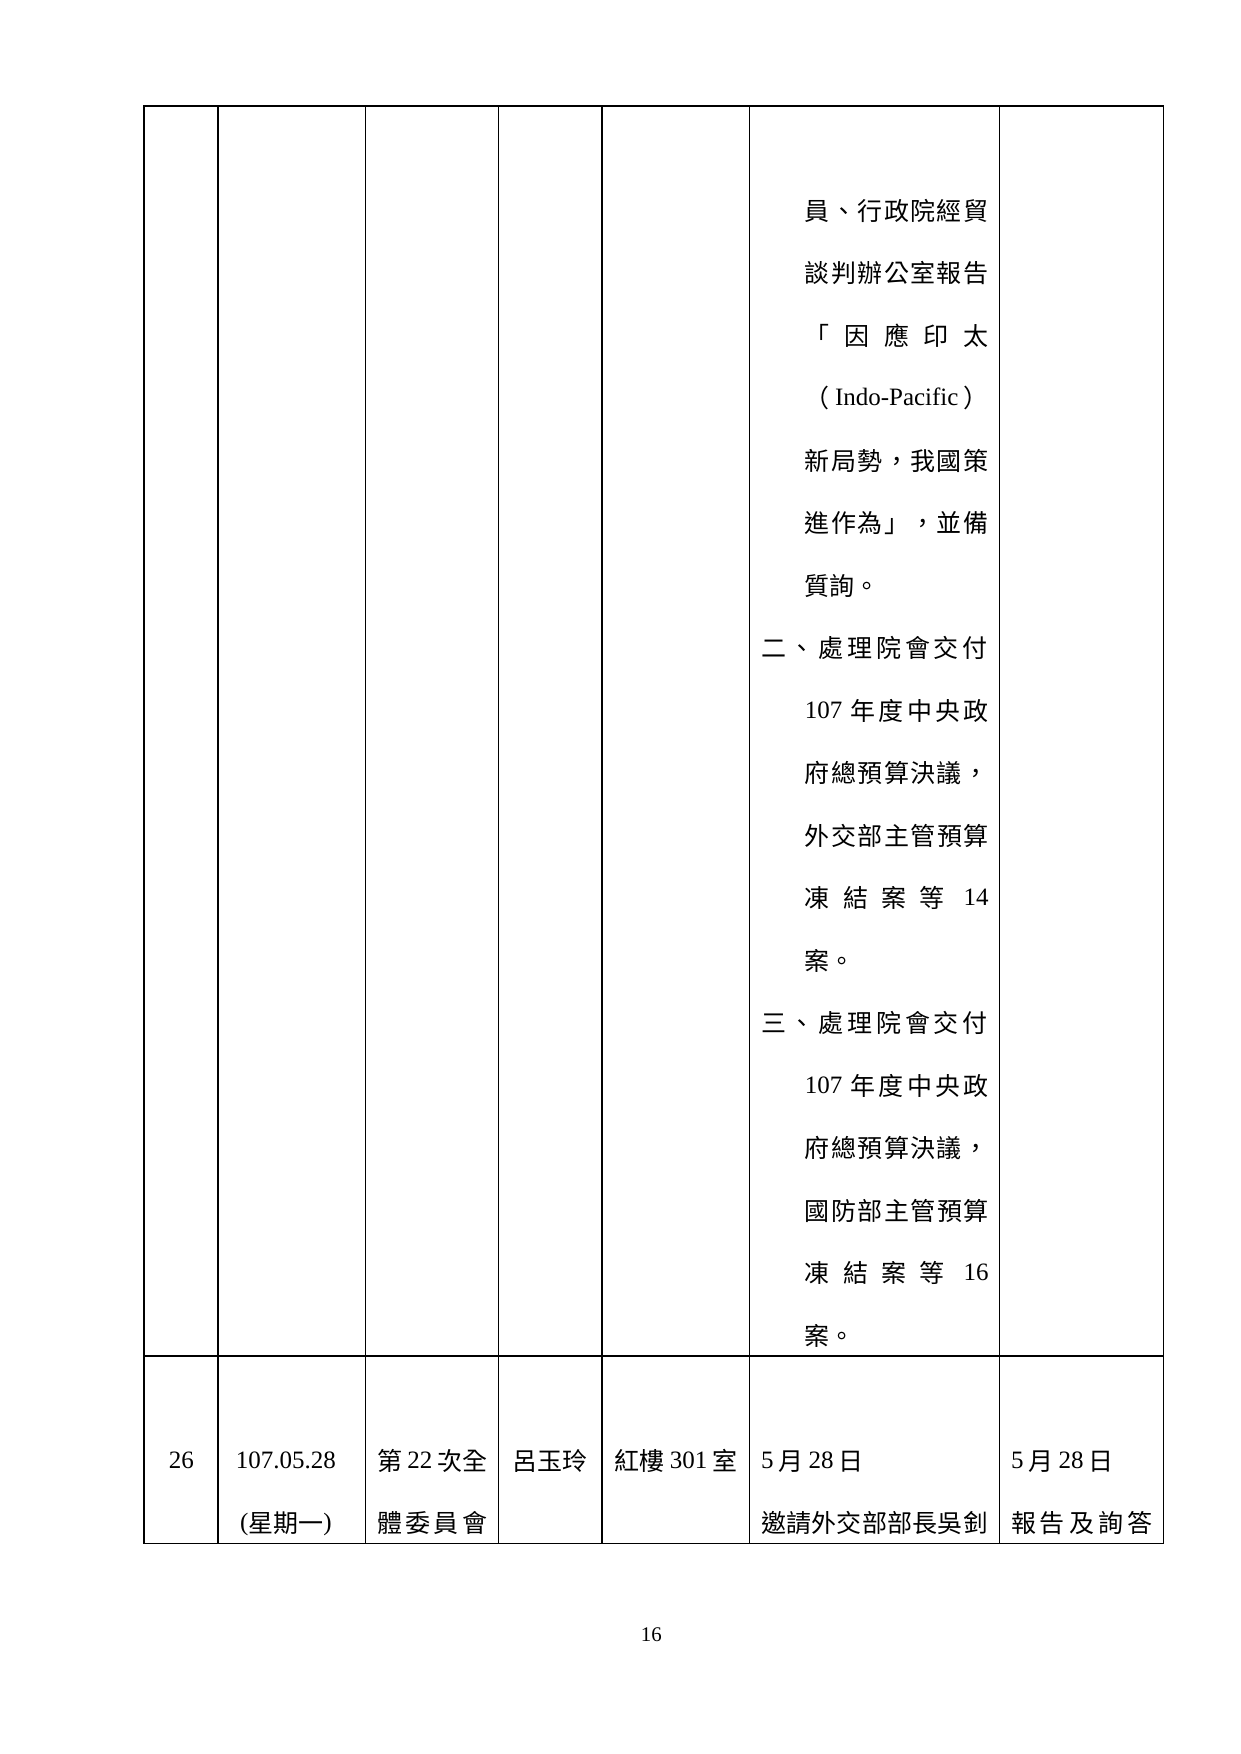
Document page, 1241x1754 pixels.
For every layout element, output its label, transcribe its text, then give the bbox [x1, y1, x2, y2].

table_cell [145, 107, 217, 1355]
table_cell [603, 107, 749, 1355]
table_cell 5月28日 邀請外交部部長吳釗 [750, 1357, 999, 1543]
table_cell [499, 107, 601, 1355]
table_cell 107.05.28 (星期一) [219, 1357, 365, 1543]
table_cell 26 [145, 1357, 217, 1543]
table_cell [366, 107, 498, 1355]
table_cell 呂玉玲 [499, 1357, 601, 1543]
table_cell 第22次全體委員會 [366, 1357, 498, 1543]
table_cell [1000, 107, 1163, 1355]
table_cell [219, 107, 365, 1355]
table_cell 紅樓301室 [603, 1357, 749, 1543]
table_cell 員、行政院經貿談判辦公室報告「因應印太（Indo-Pacific）新局勢，我國策進作為」，並備質詢。 二、處理院會交付107年度中央政府總預算決議，外交部主管預算凍結案等14案。 三、處理院會交付107年度中央政府總預算決議，國防部主管預算凍結案等16案。 [750, 107, 999, 1355]
table_cell 5月28日 報告及詢答 [1000, 1357, 1163, 1543]
